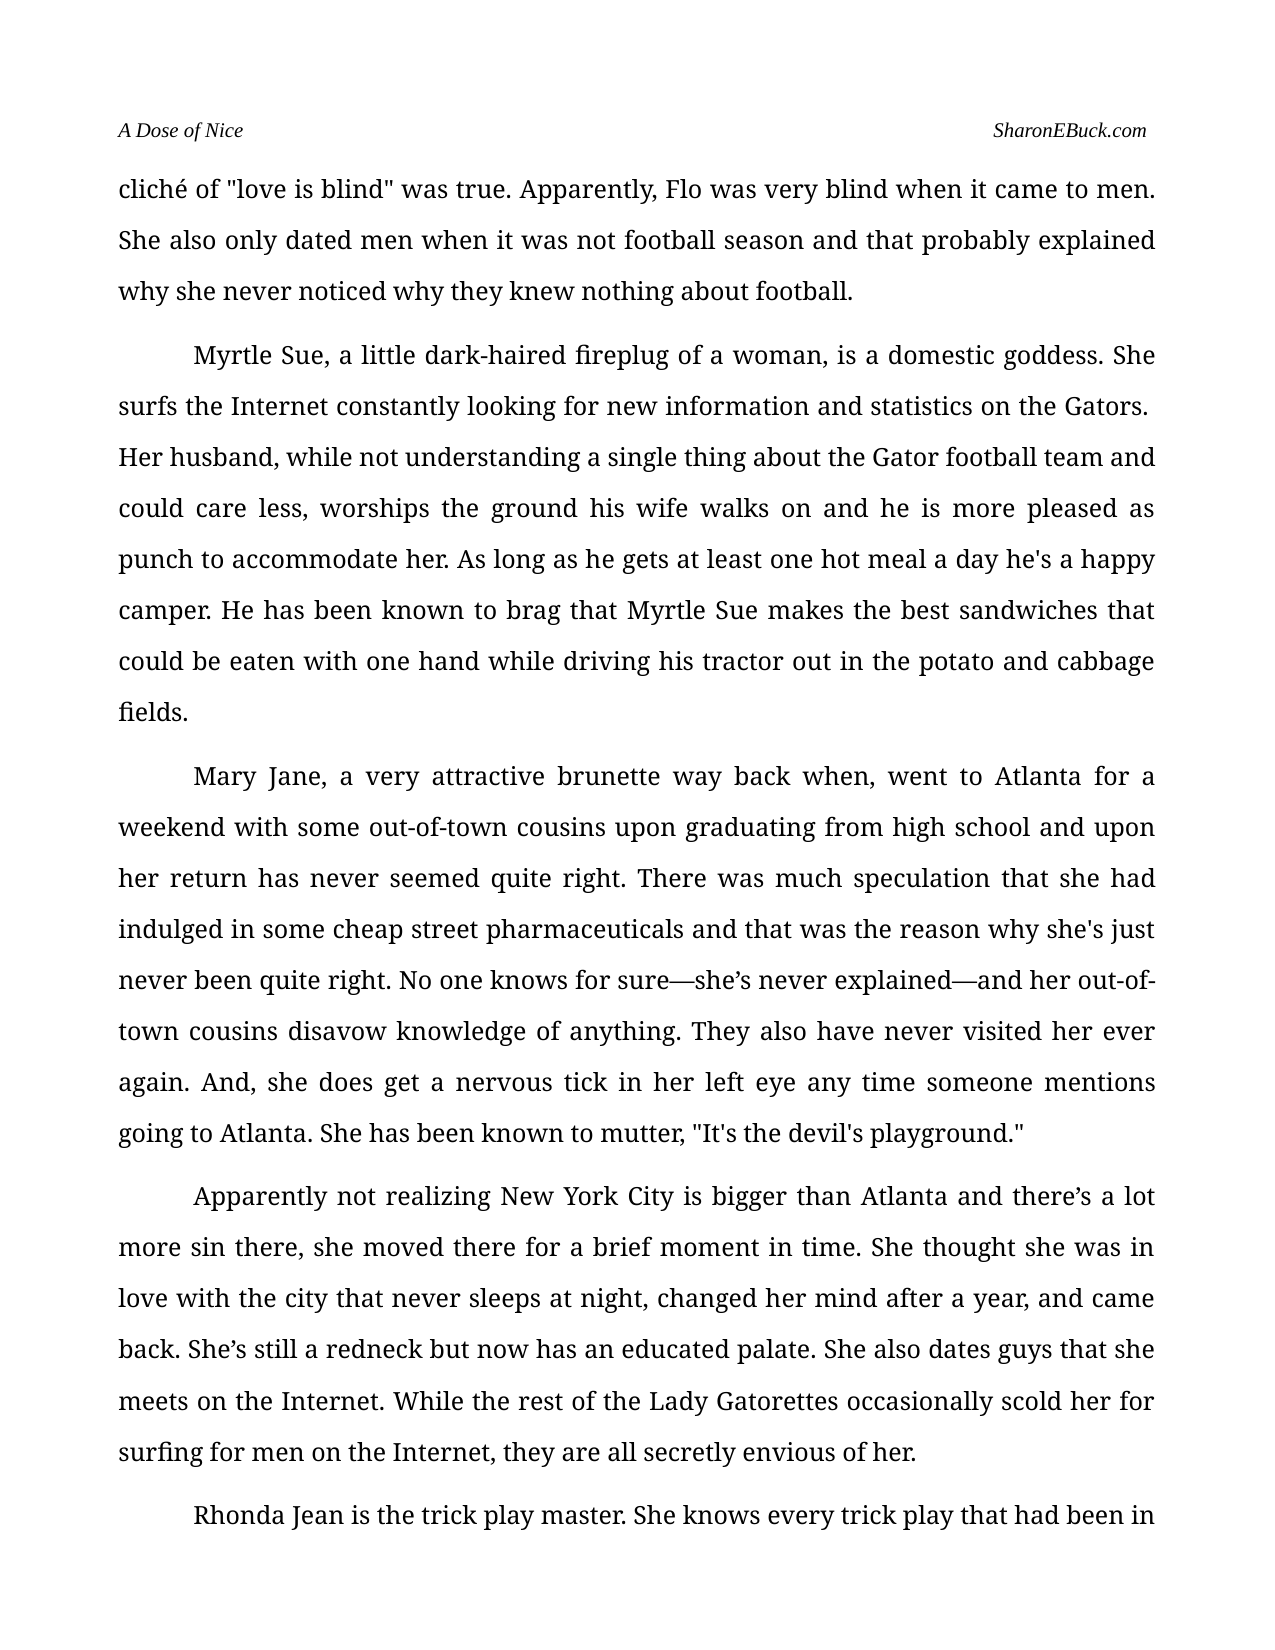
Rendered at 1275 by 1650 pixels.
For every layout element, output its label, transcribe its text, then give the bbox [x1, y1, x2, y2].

text Mary Jane, a very attractive brunette way back when, went to Atlanta for a weekend with some out-of-town cousins upon graduating from high school and upon her return has never seemed quite right. There was much speculation that she had indulged in some cheap street pharmaceuticals and that was the reason why she's just never been quite right. No one knows for sure—she’s never explained—and her out-of-town cousins disavow knowledge of anything. They also have never visited her ever again. And, she does get a nervous tick in her left eye any time someone mentions going to Atlanta. She has been known to mutter, "It's the devil's playground." [118, 758, 1157, 1149]
text Rhonda Jean is the trick play master. She knows every trick play that had been in [118, 1498, 1157, 1532]
text Apparently not realizing New York City is bigger than Atlanta and there’s a lot more sin there, she moved there for a brief moment in time. She thought she was in love with the city that never sleeps at night, changed her mind after a year, and came back. She’s still a redneck but now has an educated palate. She also dates guys that she meets on the Internet. While the rest of the Lady Gatorettes occasionally scold her for surfing for men on the Internet, they are all secretly envious of her. [118, 1179, 1157, 1468]
text Myrtle Sue, a little dark-haired fireplug of a woman, is a domestic goddess. She surfs the Internet constantly looking for new information and statistics on the Gators. Her husband, while not understanding a single thing about the Gator football team and could care less, worships the ground his wife walks on and he is more pleased as punch to accommodate her. As long as he gets at least one hot meal a day he's a happy camper. He has been known to brag that Myrtle Sue makes the best sandwiches that could be eaten with one hand while driving his tractor out in the potato and cabbage fields. [118, 337, 1157, 729]
text cliché of "love is blind" was true. Apparently, Flo was very blind when it came to men. She also only dated men when it was not football season and that probably explained why she never noticed why they knew nothing about football. [118, 172, 1157, 308]
